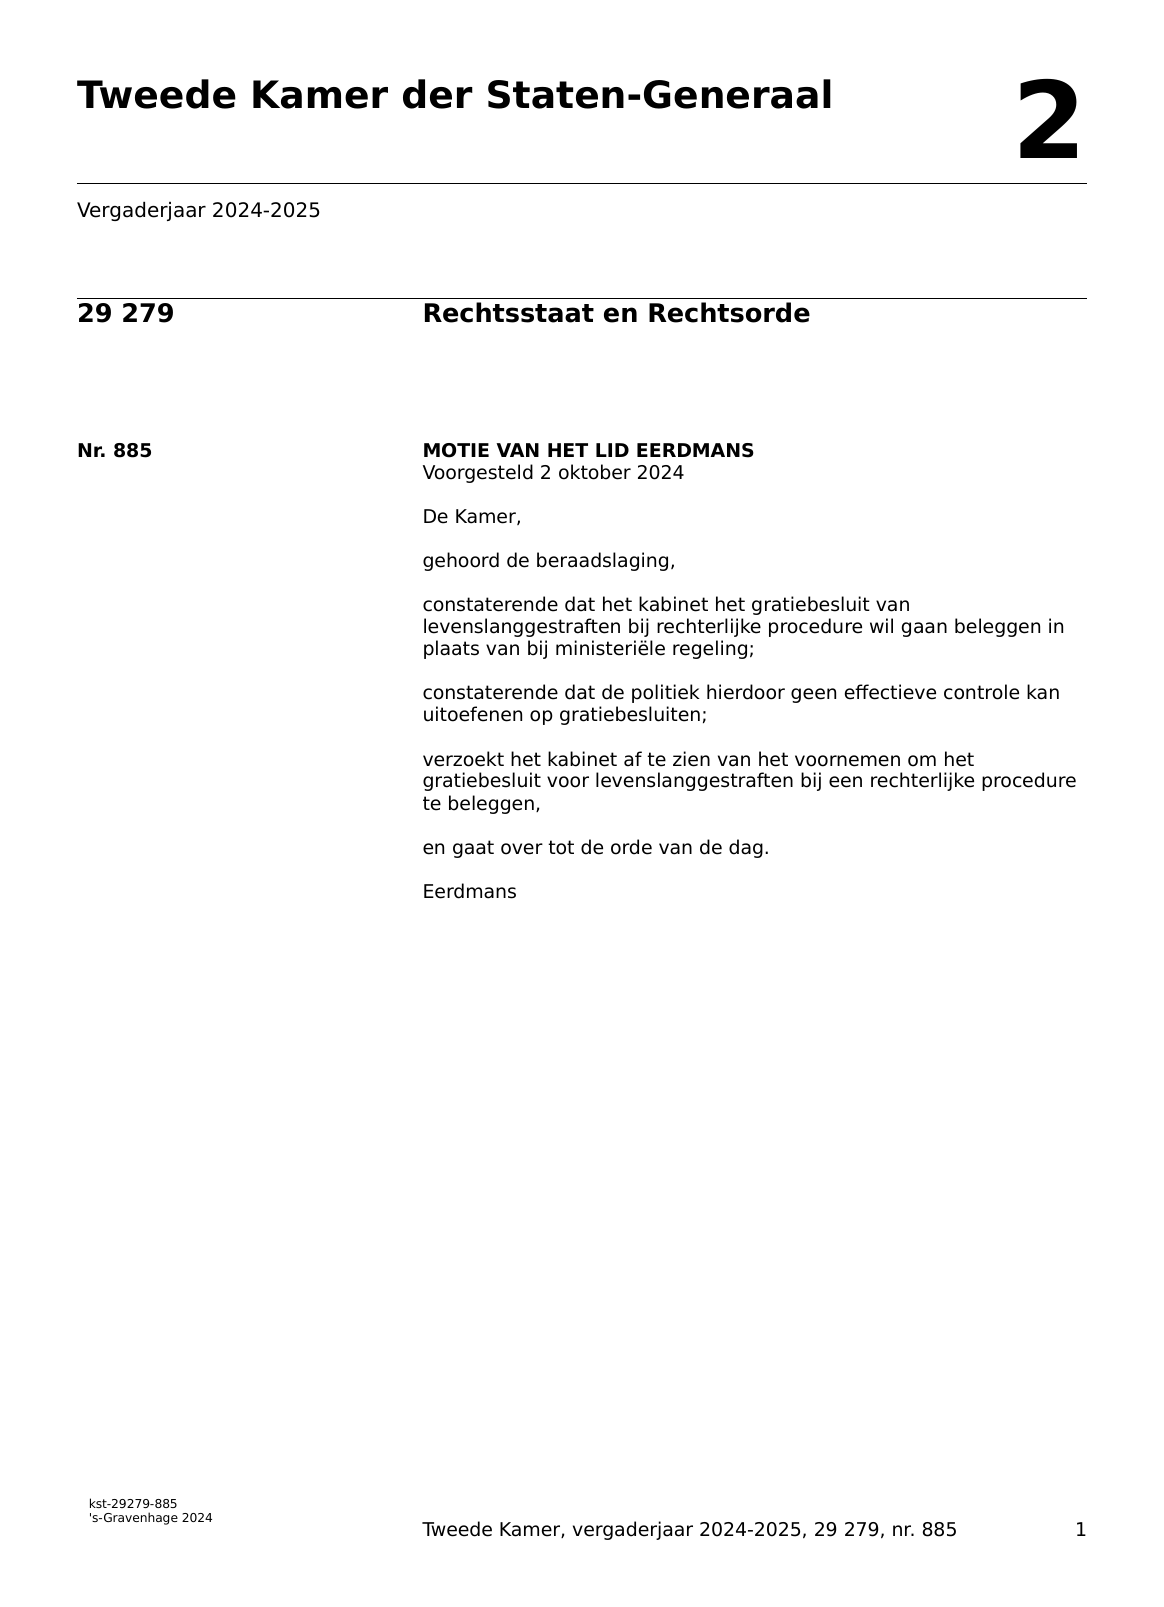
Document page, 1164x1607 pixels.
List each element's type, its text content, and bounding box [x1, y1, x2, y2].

text kst-29279-885 [88, 1497, 323, 1511]
text verzoekt het kabinet af te zien van het voornemen om het gratiebesluit voor levenslanggestraften bij een rechterlijke procedure te beleggen, [422, 748, 1087, 814]
text 's-Gravenhage 2024 [88, 1511, 323, 1525]
text en gaat over tot de orde van de dag. [422, 837, 1087, 858]
text constaterende dat het kabinet het gratiebesluit van levenslanggestraften bij rechterlijke procedure wil gaan beleggen in plaats van bij ministeriële regeling; [422, 594, 1087, 660]
text De Kamer, [422, 506, 1087, 528]
text gehoord de beraadslaging, [422, 550, 1087, 572]
text Eerdmans [422, 881, 1087, 903]
table_header 2 [886, 59, 1087, 183]
table_cell Vergaderjaar 2024-2025 [77, 184, 1087, 298]
text constaterende dat de politiek hierdoor geen effectieve controle kan uitoefenen op gratiebesluiten; [422, 682, 1087, 726]
text Voorgesteld 2 oktober 2024 [422, 462, 1087, 484]
subtitle Nr. 885 MOTIE VAN HET LID EERDMANS [77, 440, 1087, 462]
table_header Tweede Kamer der Staten-Generaal [77, 59, 886, 183]
subtitle 29 279 Rechtsstaat en Rechtsorde [77, 299, 1087, 329]
